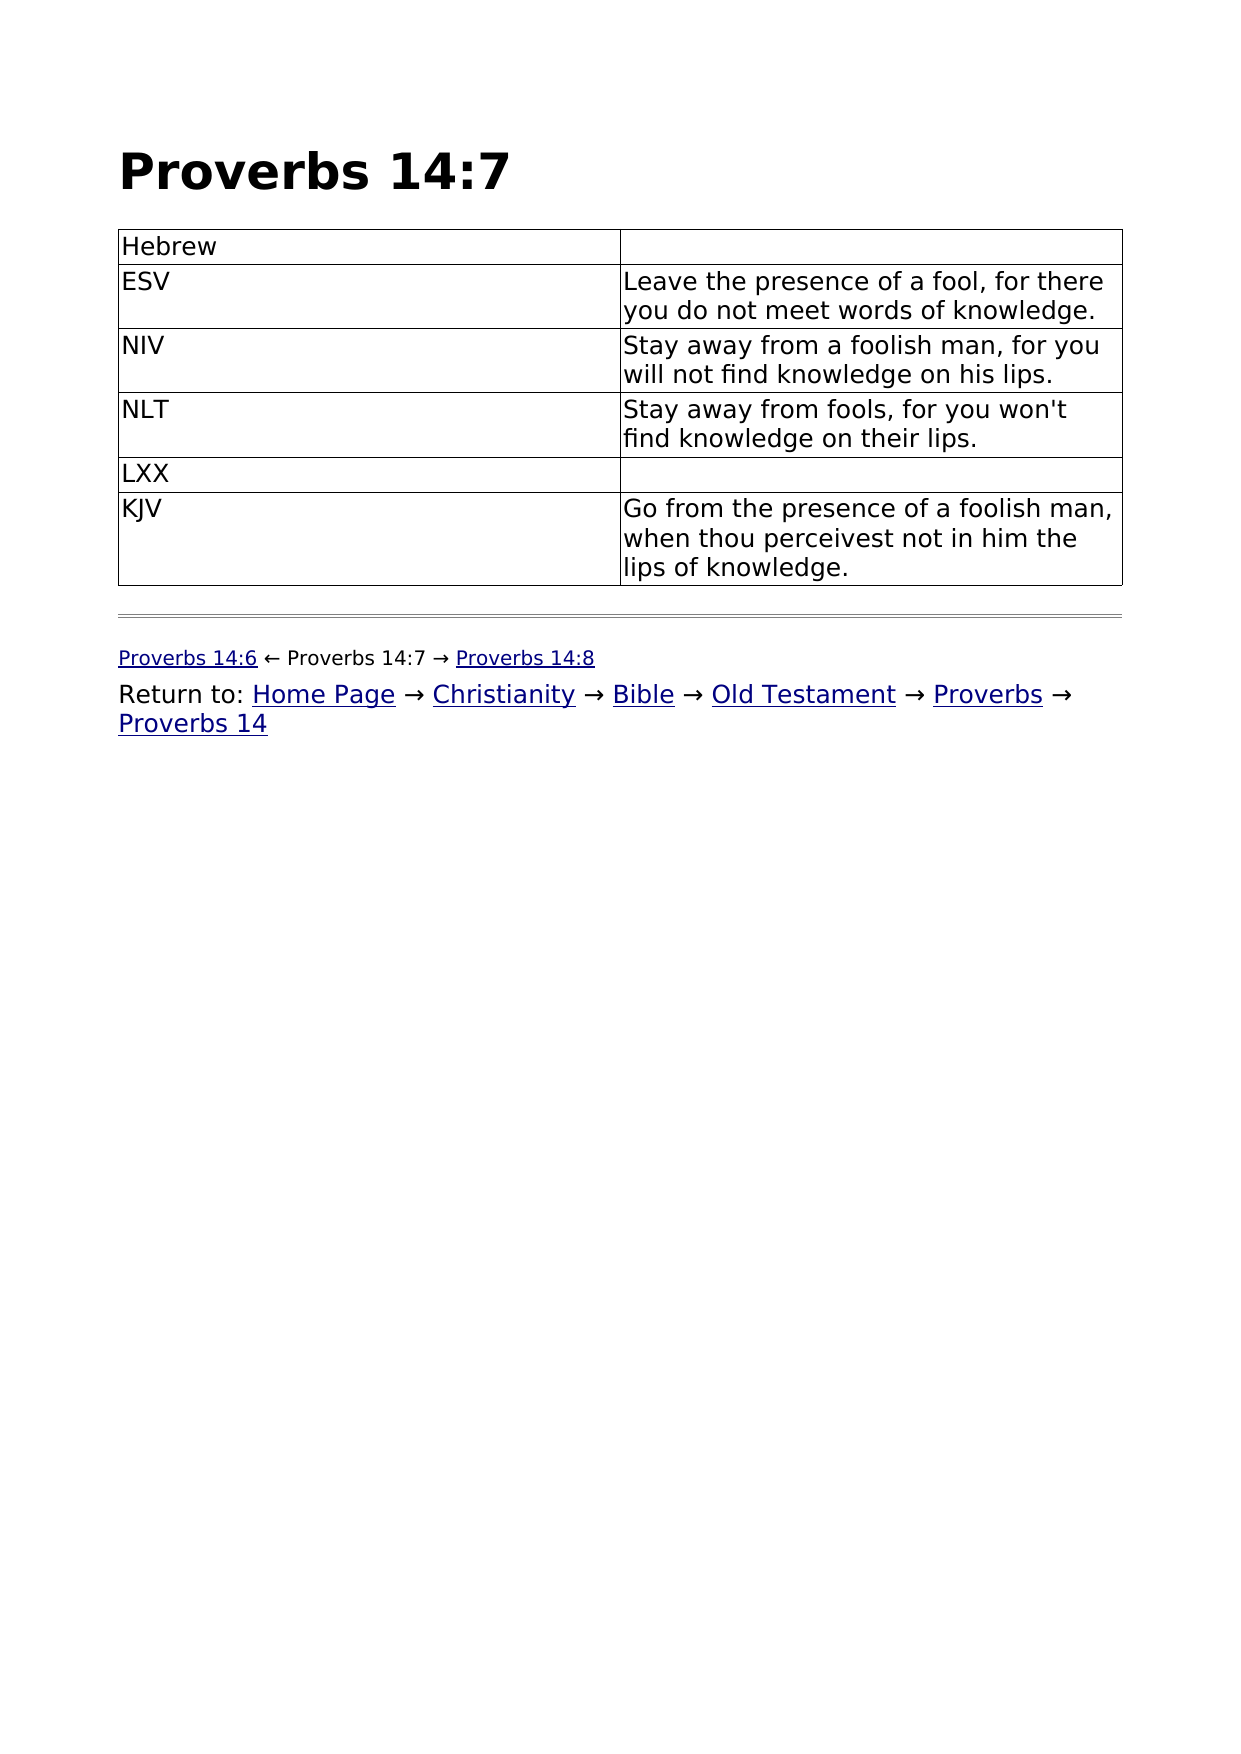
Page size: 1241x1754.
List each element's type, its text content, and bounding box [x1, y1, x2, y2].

table_cell Stay away from a foolish man, for you will not find knowledge on his lips. [621, 329, 1122, 392]
table_cell Stay away from fools, for you won't find knowledge on their lips. [621, 393, 1122, 457]
table_cell ESV [119, 265, 620, 328]
table_cell NIV [119, 329, 620, 392]
table_cell KJV [119, 493, 620, 585]
subtitle Proverbs 14:7 [118, 143, 1122, 201]
table_cell [621, 458, 1122, 492]
table_cell LXX [119, 458, 620, 492]
text Proverbs 14:6 ← Proverbs 14:7 → Proverbs 14:8 [118, 646, 1122, 680]
table_cell Go from the presence of a foolish man, when thou perceivest not in him the lips of knowledge. [621, 493, 1122, 585]
text Return to: Home Page → Christianity → Bible → Old Testament → Proverbs → Proverbs 14 [118, 680, 1122, 739]
table_header [621, 230, 1122, 264]
table_cell NLT [119, 393, 620, 457]
table_header Hebrew [119, 230, 620, 264]
table_cell Leave the presence of a fool, for there you do not meet words of knowledge. [621, 265, 1122, 328]
